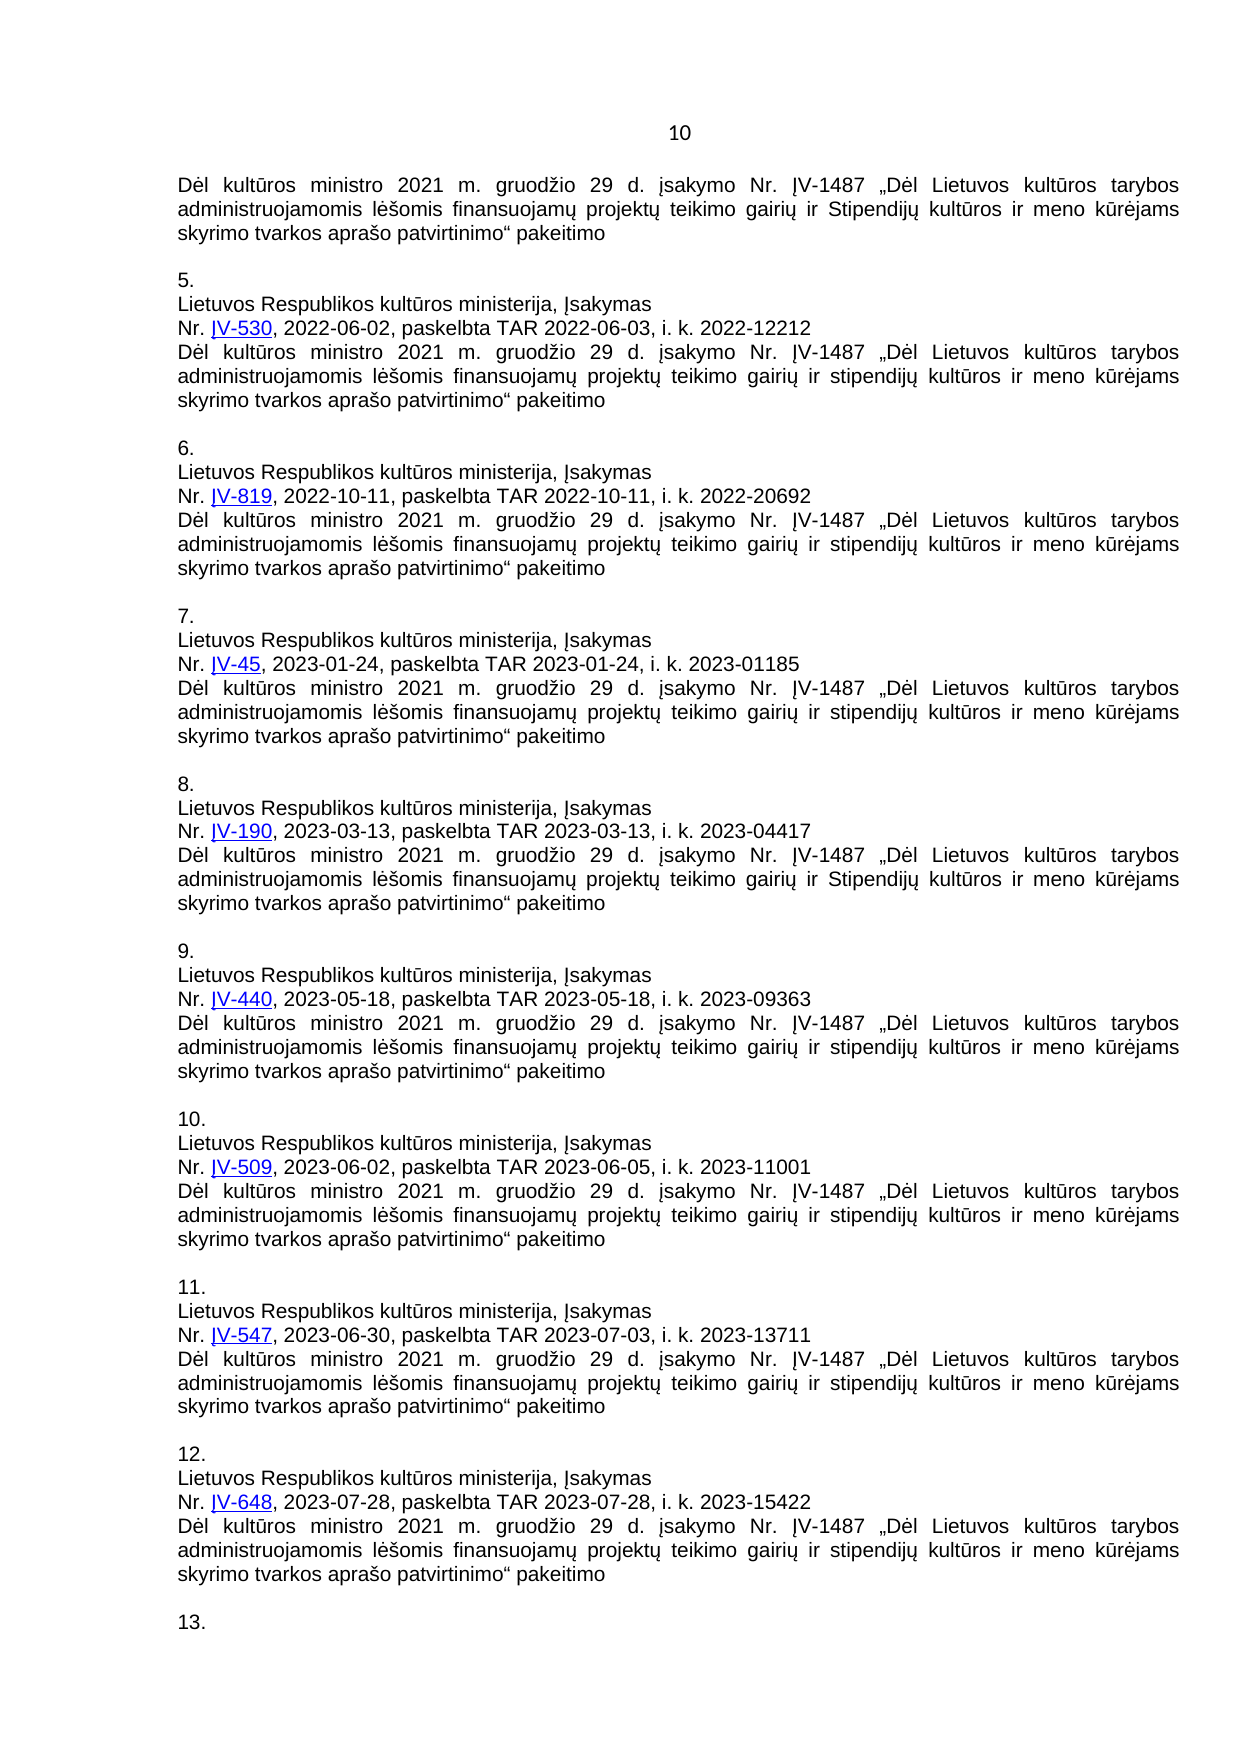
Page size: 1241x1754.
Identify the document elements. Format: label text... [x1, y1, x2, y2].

text Nr. ĮV-819, 2022-10-11, paskelbta TAR 2022-10-11, i. k. 2022-20692 [177, 484, 1181, 508]
text Dėl kultūros ministro 2021 m. gruodžio 29 d. įsakymo Nr. ĮV-1487 „Dėl Lietuvos kultūros tarybos administruojamomis lėšomis finansuojamų projektų teikimo gairių ir Stipendijų kultūros ir meno kūrėjams skyrimo tvarkos aprašo patvirtinimo“ pakeitimo [177, 172, 1181, 244]
text Lietuvos Respublikos kultūros ministerija, Įsakymas [177, 1466, 1181, 1490]
text 12. [177, 1442, 1181, 1466]
text 10. [177, 1107, 1181, 1131]
text Lietuvos Respublikos kultūros ministerija, Įsakymas [177, 1131, 1181, 1155]
text 5. [177, 268, 1181, 292]
text Dėl kultūros ministro 2021 m. gruodžio 29 d. įsakymo Nr. ĮV-1487 „Dėl Lietuvos kultūros tarybos administruojamomis lėšomis finansuojamų projektų teikimo gairių ir stipendijų kultūros ir meno kūrėjams skyrimo tvarkos aprašo patvirtinimo“ pakeitimo [177, 1179, 1181, 1251]
text Nr. ĮV-509, 2023-06-02, paskelbta TAR 2023-06-05, i. k. 2023-11001 [177, 1155, 1181, 1179]
text Nr. ĮV-530, 2022-06-02, paskelbta TAR 2022-06-03, i. k. 2022-12212 [177, 316, 1181, 340]
text 9. [177, 939, 1181, 963]
text Nr. ĮV-440, 2023-05-18, paskelbta TAR 2023-05-18, i. k. 2023-09363 [177, 987, 1181, 1011]
text Nr. ĮV-45, 2023-01-24, paskelbta TAR 2023-01-24, i. k. 2023-01185 [177, 652, 1181, 676]
text Dėl kultūros ministro 2021 m. gruodžio 29 d. įsakymo Nr. ĮV-1487 „Dėl Lietuvos kultūros tarybos administruojamomis lėšomis finansuojamų projektų teikimo gairių ir stipendijų kultūros ir meno kūrėjams skyrimo tvarkos aprašo patvirtinimo“ pakeitimo [177, 340, 1181, 412]
text Nr. ĮV-648, 2023-07-28, paskelbta TAR 2023-07-28, i. k. 2023-15422 [177, 1490, 1181, 1514]
text 6. [177, 436, 1181, 460]
text Lietuvos Respublikos kultūros ministerija, Įsakymas [177, 795, 1181, 819]
text Dėl kultūros ministro 2021 m. gruodžio 29 d. įsakymo Nr. ĮV-1487 „Dėl Lietuvos kultūros tarybos administruojamomis lėšomis finansuojamų projektų teikimo gairių ir stipendijų kultūros ir meno kūrėjams skyrimo tvarkos aprašo patvirtinimo“ pakeitimo [177, 1346, 1181, 1418]
text Nr. ĮV-190, 2023-03-13, paskelbta TAR 2023-03-13, i. k. 2023-04417 [177, 819, 1181, 843]
text Dėl kultūros ministro 2021 m. gruodžio 29 d. įsakymo Nr. ĮV-1487 „Dėl Lietuvos kultūros tarybos administruojamomis lėšomis finansuojamų projektų teikimo gairių ir stipendijų kultūros ir meno kūrėjams skyrimo tvarkos aprašo patvirtinimo“ pakeitimo [177, 1514, 1181, 1586]
text 7. [177, 604, 1181, 628]
text 13. [177, 1610, 1181, 1634]
text Lietuvos Respublikos kultūros ministerija, Įsakymas [177, 1298, 1181, 1322]
text Dėl kultūros ministro 2021 m. gruodžio 29 d. įsakymo Nr. ĮV-1487 „Dėl Lietuvos kultūros tarybos administruojamomis lėšomis finansuojamų projektų teikimo gairių ir stipendijų kultūros ir meno kūrėjams skyrimo tvarkos aprašo patvirtinimo“ pakeitimo [177, 1011, 1181, 1083]
text Nr. ĮV-547, 2023-06-30, paskelbta TAR 2023-07-03, i. k. 2023-13711 [177, 1322, 1181, 1346]
text Lietuvos Respublikos kultūros ministerija, Įsakymas [177, 292, 1181, 316]
text Lietuvos Respublikos kultūros ministerija, Įsakymas [177, 628, 1181, 652]
text 8. [177, 771, 1181, 795]
text Dėl kultūros ministro 2021 m. gruodžio 29 d. įsakymo Nr. ĮV-1487 „Dėl Lietuvos kultūros tarybos administruojamomis lėšomis finansuojamų projektų teikimo gairių ir stipendijų kultūros ir meno kūrėjams skyrimo tvarkos aprašo patvirtinimo“ pakeitimo [177, 508, 1181, 580]
text Dėl kultūros ministro 2021 m. gruodžio 29 d. įsakymo Nr. ĮV-1487 „Dėl Lietuvos kultūros tarybos administruojamomis lėšomis finansuojamų projektų teikimo gairių ir stipendijų kultūros ir meno kūrėjams skyrimo tvarkos aprašo patvirtinimo“ pakeitimo [177, 676, 1181, 747]
text 11. [177, 1274, 1181, 1298]
text Dėl kultūros ministro 2021 m. gruodžio 29 d. įsakymo Nr. ĮV-1487 „Dėl Lietuvos kultūros tarybos administruojamomis lėšomis finansuojamų projektų teikimo gairių ir Stipendijų kultūros ir meno kūrėjams skyrimo tvarkos aprašo patvirtinimo“ pakeitimo [177, 843, 1181, 915]
text Lietuvos Respublikos kultūros ministerija, Įsakymas [177, 963, 1181, 987]
text Lietuvos Respublikos kultūros ministerija, Įsakymas [177, 460, 1181, 484]
